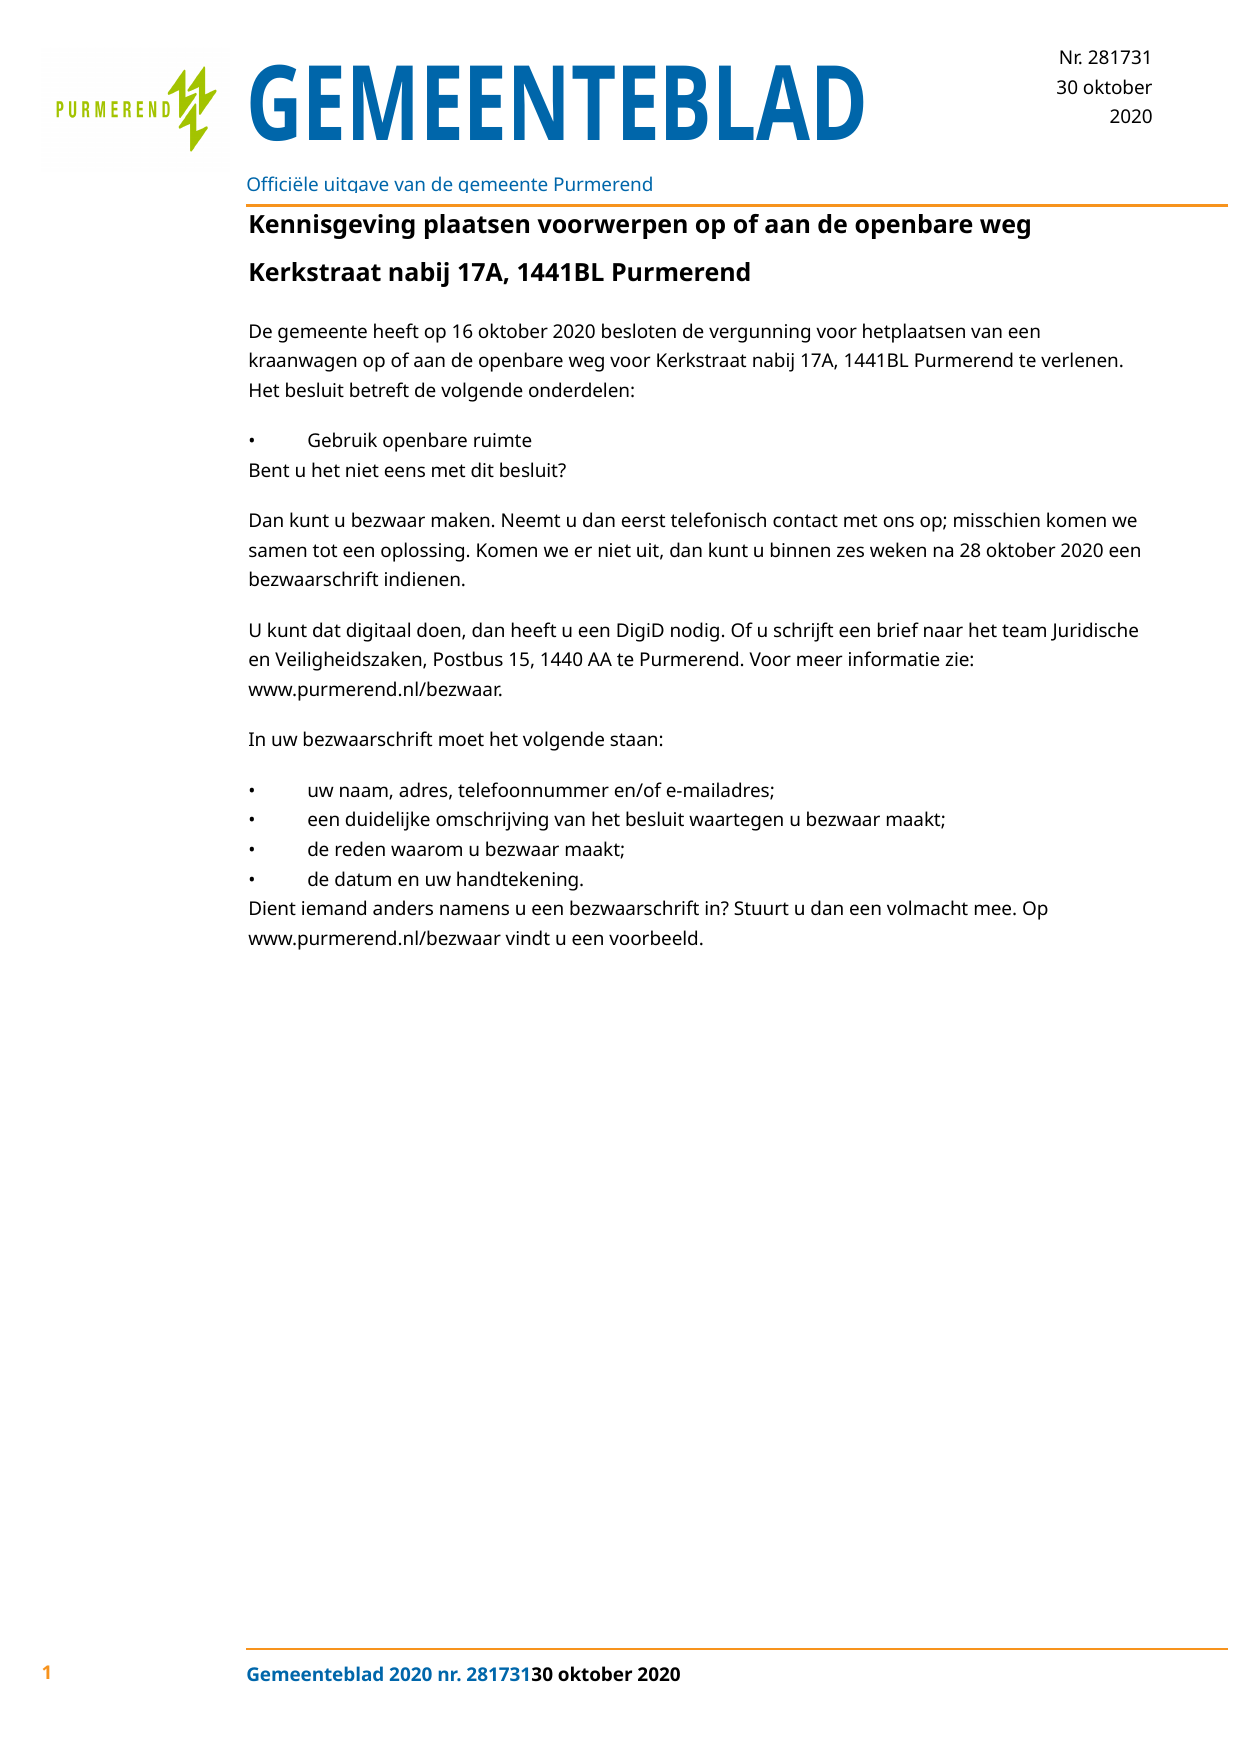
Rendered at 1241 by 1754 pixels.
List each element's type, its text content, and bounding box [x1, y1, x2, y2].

list de reden waarom u bezwaar maakt; [248, 836, 1152, 862]
text Kennisgeving plaatsen voorwerpen op of aan de openbare weg Kerkstraat nabij 17A, 1441BL Purmerend [248, 207, 1152, 288]
text Dient iemand anders namens u een bezwaarschrift in? Stuurt u dan een volmacht mee. Op www.purmerend.nl/bezwaar vindt u een voorbeeld. [248, 895, 1152, 951]
text Bent u het niet eens met dit besluit? [248, 457, 1152, 483]
picture [41, 47, 231, 172]
text U kunt dat digitaal doen, dan heeft u een DigiD nodig. Of u schrijft een brief naar het team Juridische en Veiligheidszaken, Postbus 15, 1440 AA te Purmerend. Voor meer informatie zie: www.purmerend.nl/bezwaar. [248, 617, 1152, 702]
list uw naam, adres, telefoonnummer en/of e-mailadres; [248, 777, 1152, 803]
list een duidelijke omschrijving van het besluit waartegen u bezwaar maakt; [248, 807, 1152, 832]
text De gemeente heeft op 16 oktober 2020 besloten de vergunning voor hetplaatsen van een kraanwagen op of aan de openbare weg voor Kerkstraat nabij 17A, 1441BL Purmerend te verlenen. Het besluit betreft de volgende onderdelen: [248, 318, 1152, 403]
list Gebruik openbare ruimte [248, 427, 1152, 453]
list de datum en uw handtekening. [248, 866, 1152, 892]
text In uw bezwaarschrift moet het volgende staan: [248, 727, 1152, 752]
text Dan kunt u bezwaar maken. Neemt u dan eerst telefonisch contact met ons op; misschien komen we samen tot een oplossing. Komen we er niet uit, dan kunt u binnen zes weken na 28 oktober 2020 een bezwaarschrift indienen. [248, 507, 1152, 592]
